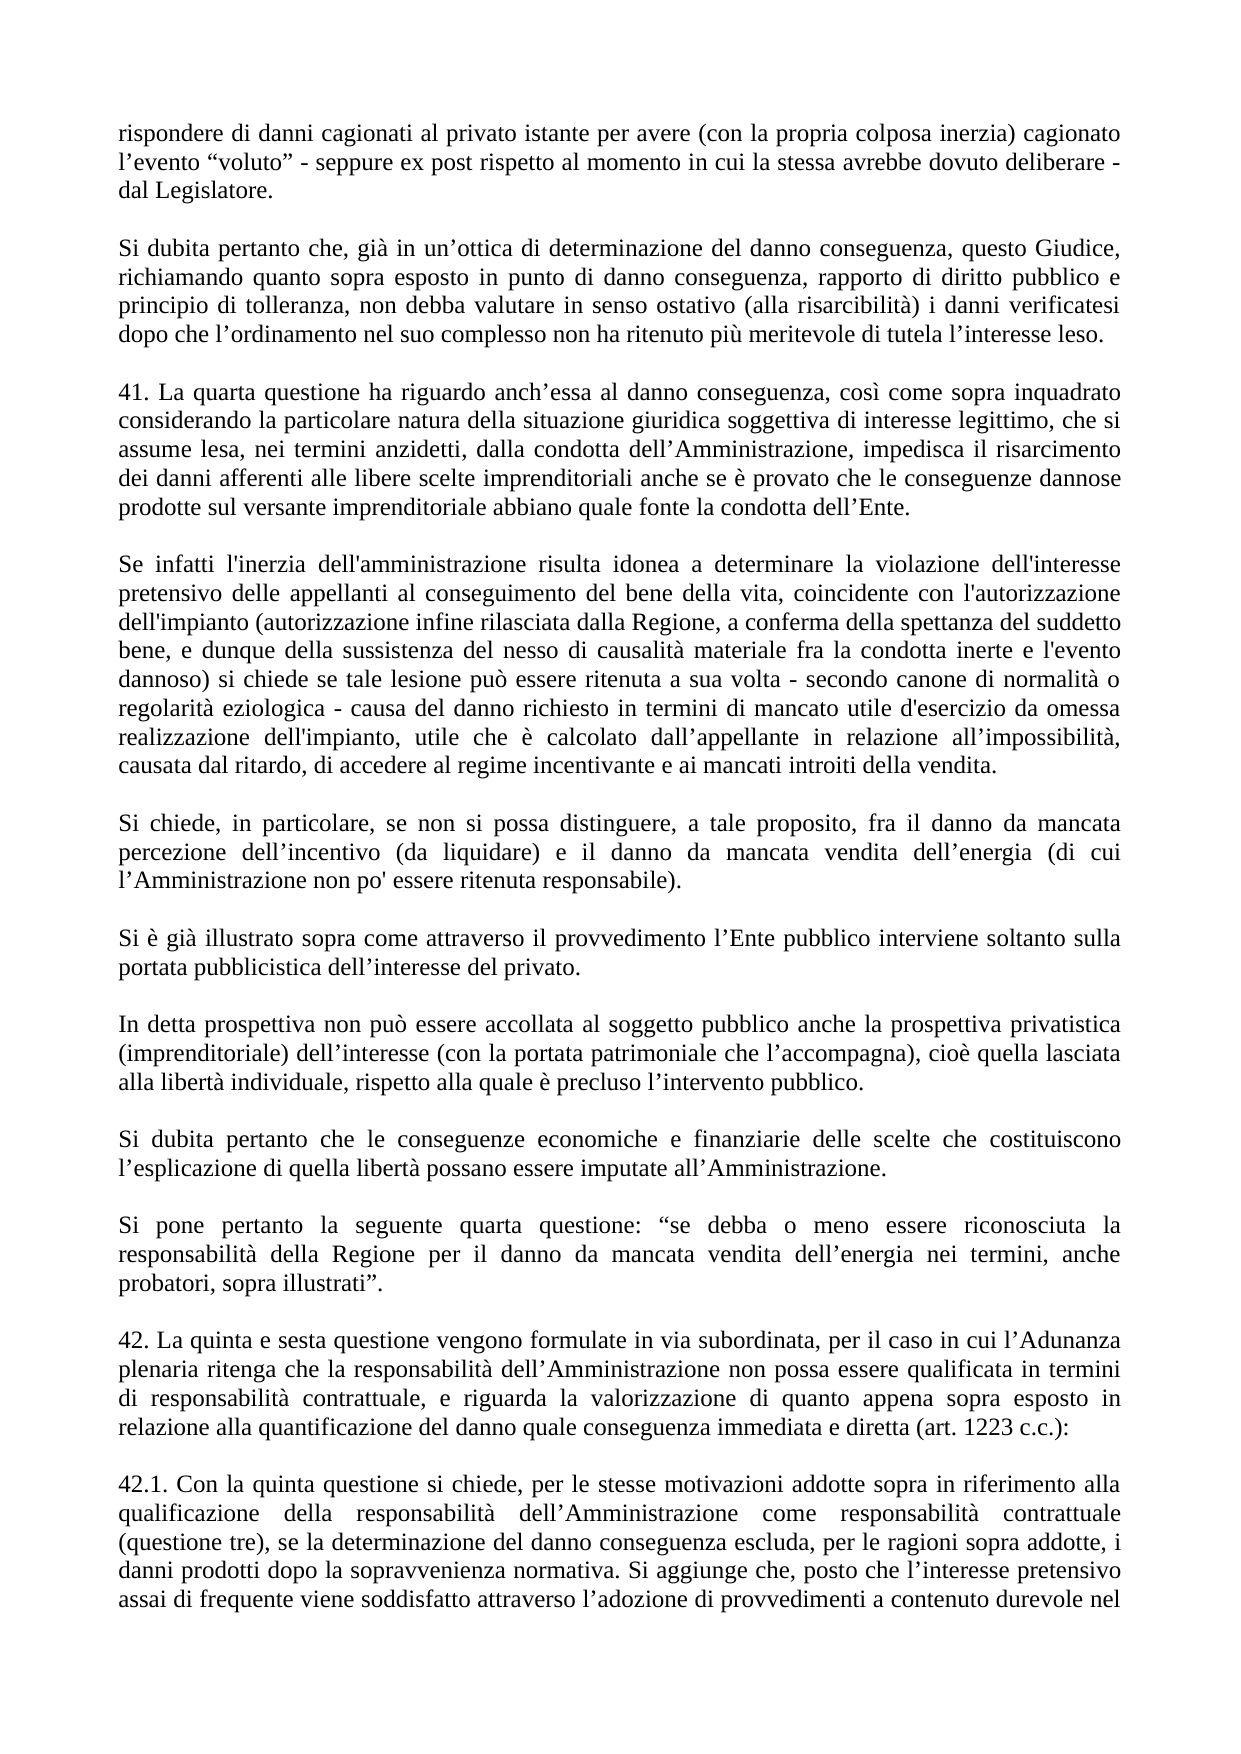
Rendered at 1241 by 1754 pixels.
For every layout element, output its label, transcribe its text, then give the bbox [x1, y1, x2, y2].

text Si dubita pertanto che, già in un’ottica di determinazione del danno conseguenza, questo Giudice, richiamando quanto sopra esposto in punto di danno conseguenza, rapporto di diritto pubblico e principio di tolleranza, non debba valutare in senso ostativo (alla risarcibilità) i danni verificatesi dopo che l’ordinamento nel suo complesso non ha ritenuto più meritevole di tutela l’interesse leso. [118, 233, 1122, 348]
text 42. La quinta e sesta questione vengono formulate in via subordinata, per il caso in cui l’Adunanza plenaria ritenga che la responsabilità dell’Amministrazione non possa essere qualificata in termini di responsabilità contrattuale, e riguarda la valorizzazione di quanto appena sopra esposto in relazione alla quantificazione del danno quale conseguenza immediata e diretta (art. 1223 c.c.): [118, 1326, 1122, 1441]
text Si dubita pertanto che le conseguenze economiche e finanziarie delle scelte che costituiscono l’esplicazione di quella libertà possano essere imputate all’Amministrazione. [118, 1124, 1122, 1182]
text 42.1. Con la quinta questione si chiede, per le stesse motivazioni addotte sopra in riferimento alla qualificazione della responsabilità dell’Amministrazione come responsabilità contrattuale (questione tre), se la determinazione del danno conseguenza escluda, per le ragioni sopra addotte, i danni prodotti dopo la sopravvenienza normativa. Si aggiunge che, posto che l’interesse pretensivo assai di frequente viene soddisfatto attraverso l’adozione di provvedimenti a contenuto durevole nel [118, 1469, 1122, 1613]
text Si è già illustrato sopra come attraverso il provvedimento l’Ente pubblico interviene soltanto sulla portata pubblicistica dell’interesse del privato. [118, 923, 1122, 981]
text rispondere di danni cagionati al privato istante per avere (con la propria colposa inerzia) cagionato l’evento “voluto” - seppure ex post rispetto al momento in cui la stessa avrebbe dovuto deliberare - dal Legislatore. [118, 118, 1122, 204]
text In detta prospettiva non può essere accollata al soggetto pubblico anche la prospettiva privatistica (imprenditoriale) dell’interesse (con la portata patrimoniale che l’accompagna), cioè quella lasciata alla libertà individuale, rispetto alla quale è precluso l’intervento pubblico. [118, 1009, 1122, 1096]
text 41. La quarta questione ha riguardo anch’essa al danno conseguenza, così come sopra inquadrato considerando la particolare natura della situazione giuridica soggettiva di interesse legittimo, che si assume lesa, nei termini anzidetti, dalla condotta dell’Amministrazione, impedisca il risarcimento dei danni afferenti alle libere scelte imprenditoriali anche se è provato che le conseguenze dannose prodotte sul versante imprenditoriale abbiano quale fonte la condotta dell’Ente. [118, 377, 1122, 521]
text Si chiede, in particolare, se non si possa distinguere, a tale proposito, fra il danno da mancata percezione dell’incentivo (da liquidare) e il danno da mancata vendita dell’energia (di cui l’Amministrazione non po' essere ritenuta responsabile). [118, 808, 1122, 894]
text Se infatti l'inerzia dell'amministrazione risulta idonea a determinare la violazione dell'interesse pretensivo delle appellanti al conseguimento del bene della vita, coincidente con l'autorizzazione dell'impianto (autorizzazione infine rilasciata dalla Regione, a conferma della spettanza del suddetto bene, e dunque della sussistenza del nesso di causalità materiale fra la condotta inerte e l'evento dannoso) si chiede se tale lesione può essere ritenuta a sua volta - secondo canone di normalità o regolarità eziologica - causa del danno richiesto in termini di mancato utile d'esercizio da omessa realizzazione dell'impianto, utile che è calcolato dall’appellante in relazione all’impossibilità, causata dal ritardo, di accedere al regime incentivante e ai mancati introiti della vendita. [118, 549, 1122, 779]
text Si pone pertanto la seguente quarta questione: “se debba o meno essere riconosciuta la responsabilità della Regione per il danno da mancata vendita dell’energia nei termini, anche probatori, sopra illustrati”. [118, 1211, 1122, 1297]
